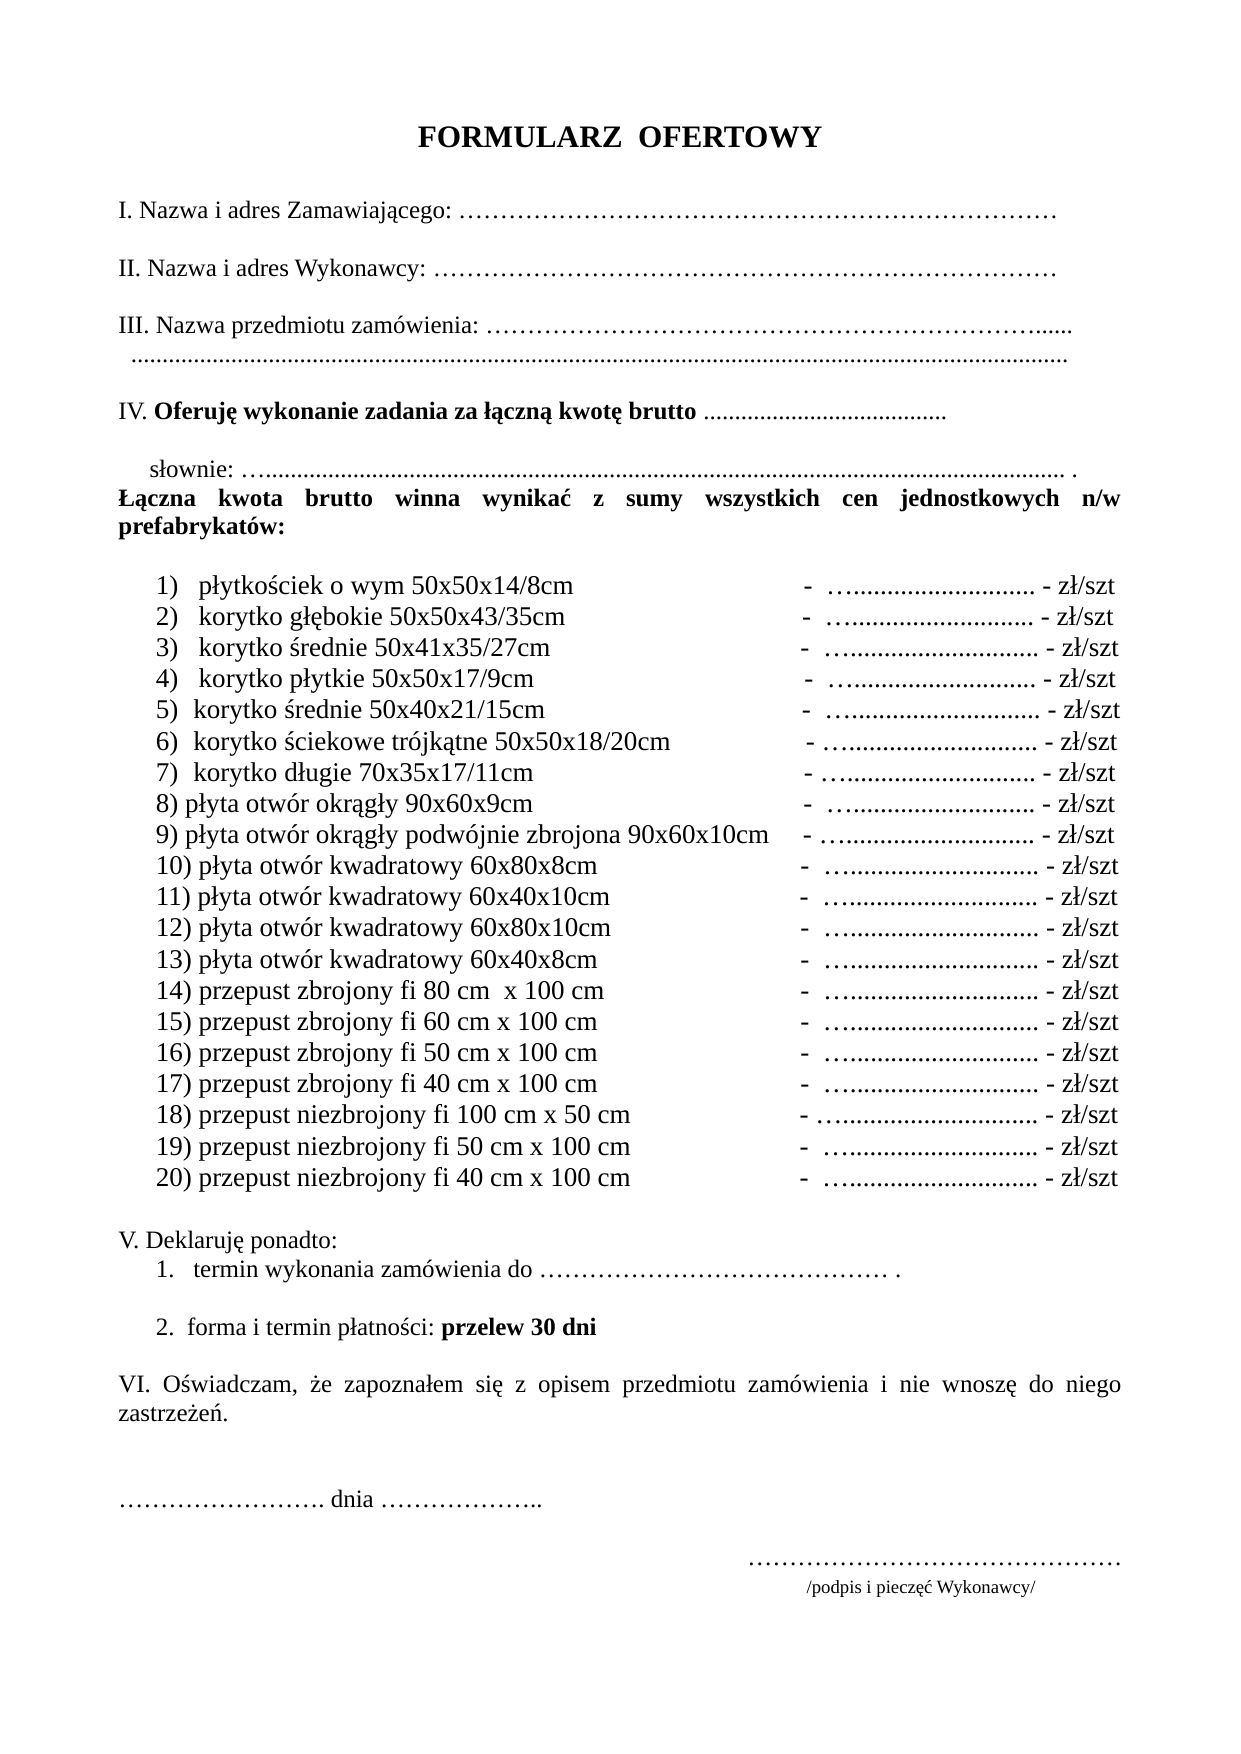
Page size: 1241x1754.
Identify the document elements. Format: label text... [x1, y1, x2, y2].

list 8) płyta otwór okrągły 90x60x9cm - …........................... - zł/szt [156, 787, 1122, 818]
list 9) płyta otwór okrągły podwójnie zbrojona 90x60x10cm - …............................ - zł/szt [156, 818, 1122, 849]
text VI. Oświadczam, że zapoznałem się z opisem przedmiotu zamówienia i nie wnoszę do niego zastrzeżeń. [118, 1369, 1122, 1427]
list 11) płyta otwór kwadratowy 60x40x10cm - …............................ - zł/szt [156, 880, 1122, 912]
text I. Nazwa i adres Zamawiającego: ……………………………………………………………… [118, 195, 1122, 224]
list 12) płyta otwór kwadratowy 60x80x10cm - …............................ - zł/szt [156, 912, 1122, 943]
text /podpis i pieczęć Wykonawcy/ [118, 1570, 1122, 1599]
list 16) przepust zbrojony fi 50 cm x 100 cm - …............................ - zł/szt [156, 1036, 1122, 1067]
list 14) przepust zbrojony fi 80 cm x 100 cm - …............................ - zł/szt [156, 974, 1122, 1005]
text ...................................................................................................................................................... [118, 339, 1122, 368]
list korytko długie 70x35x17/11cm - …............................ - zł/szt [156, 756, 1122, 787]
list 15) przepust zbrojony fi 60 cm x 100 cm - …............................ - zł/szt [156, 1005, 1122, 1036]
list korytko średnie 50x40x21/15cm - …............................ - zł/szt [156, 693, 1122, 725]
text V. Deklaruję ponadto: [118, 1225, 1122, 1254]
text ……………………. dnia ……………….. [118, 1484, 1122, 1513]
list 20) przepust niezbrojony fi 40 cm x 100 cm - …............................ - zł/szt [156, 1161, 1122, 1192]
list korytko ściekowe trójkątne 50x50x18/20cm - …............................ - zł/szt [156, 725, 1122, 756]
text ……………………………………… [118, 1542, 1122, 1570]
text IV. Oferuję wykonanie zadania za łączną kwotę brutto ....................................... [118, 396, 1122, 425]
text II. Nazwa i adres Wykonawcy: ………………………………………………………………… [118, 253, 1122, 281]
text 2. forma i termin płatności: przelew 30 dni [118, 1312, 1122, 1340]
text słownie: …................................................................................................................................ . [118, 454, 1122, 483]
text 3) korytko średnie 50x41x35/27cm - …............................ - zł/szt [156, 631, 1122, 662]
list termin wykonania zamówienia do …………………………………… . [156, 1254, 1122, 1283]
list 1) płytkościek o wym 50x50x14/8cm - …........................... - zł/szt [156, 569, 1122, 600]
list 17) przepust zbrojony fi 40 cm x 100 cm - …............................ - zł/szt [156, 1067, 1122, 1098]
list 10) płyta otwór kwadratowy 60x80x8cm - …............................ - zł/szt [156, 849, 1122, 880]
list 19) przepust niezbrojony fi 50 cm x 100 cm - …............................ - zł/szt [156, 1129, 1122, 1161]
text Łączna kwota brutto winna wynikać z sumy wszystkich cen jednostkowych n/w prefabrykatów: [118, 483, 1122, 540]
list 13) płyta otwór kwadratowy 60x40x8cm - …............................ - zł/szt [156, 943, 1122, 974]
text 4) korytko płytkie 50x50x17/9cm - …........................... - zł/szt [156, 662, 1122, 693]
text 2) korytko głębokie 50x50x43/35cm - …........................... - zł/szt [156, 600, 1122, 631]
text III. Nazwa przedmiotu zamówienia: …………………………………………………………...... [118, 310, 1122, 339]
text FORMULARZ OFERTOWY [118, 118, 1122, 154]
list 18) przepust niezbrojony fi 100 cm x 50 cm - …............................. - zł/szt [156, 1098, 1122, 1129]
